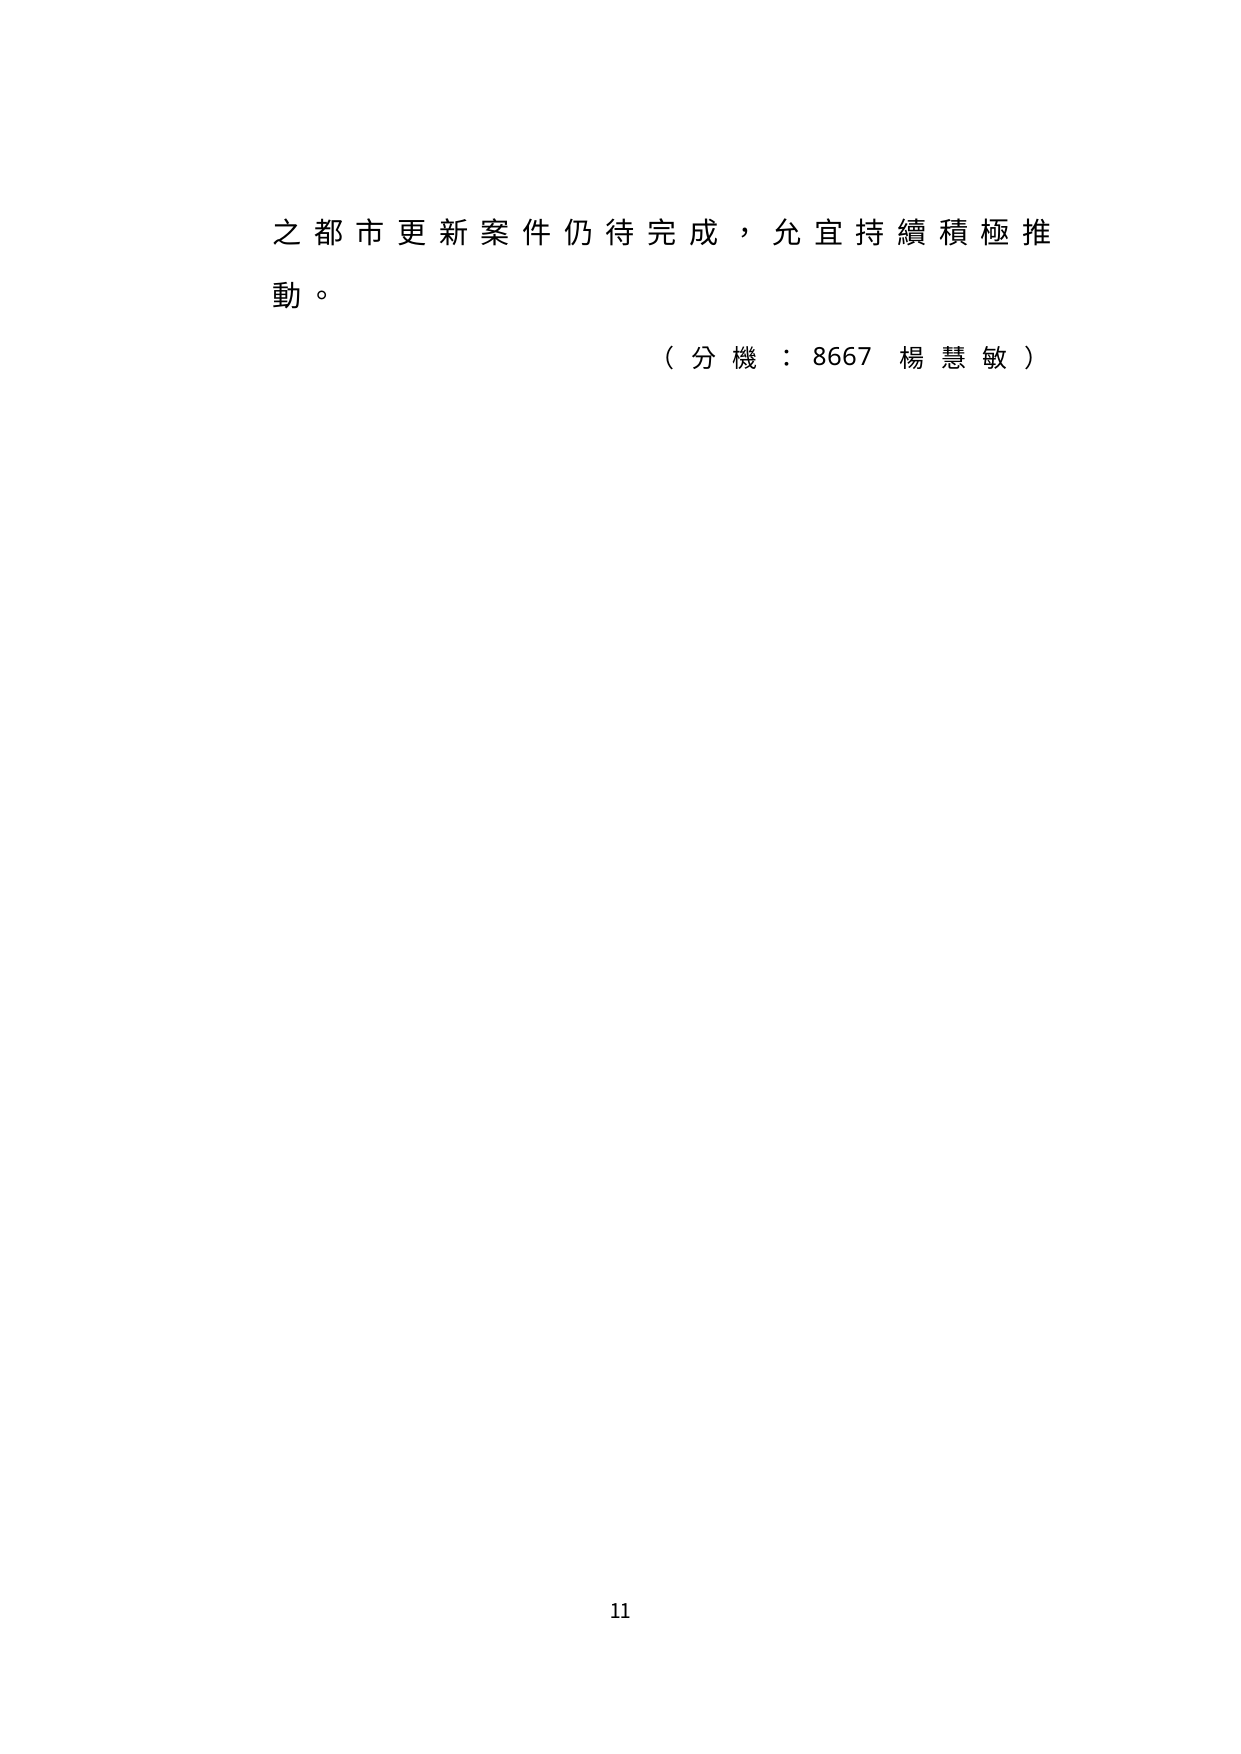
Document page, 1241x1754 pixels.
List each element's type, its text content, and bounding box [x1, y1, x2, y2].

text 之都市更新案件仍待完成，允宜持續積極推動。 [242, 189, 1058, 314]
text （分機：8667 楊慧敏） [183, 314, 1058, 377]
